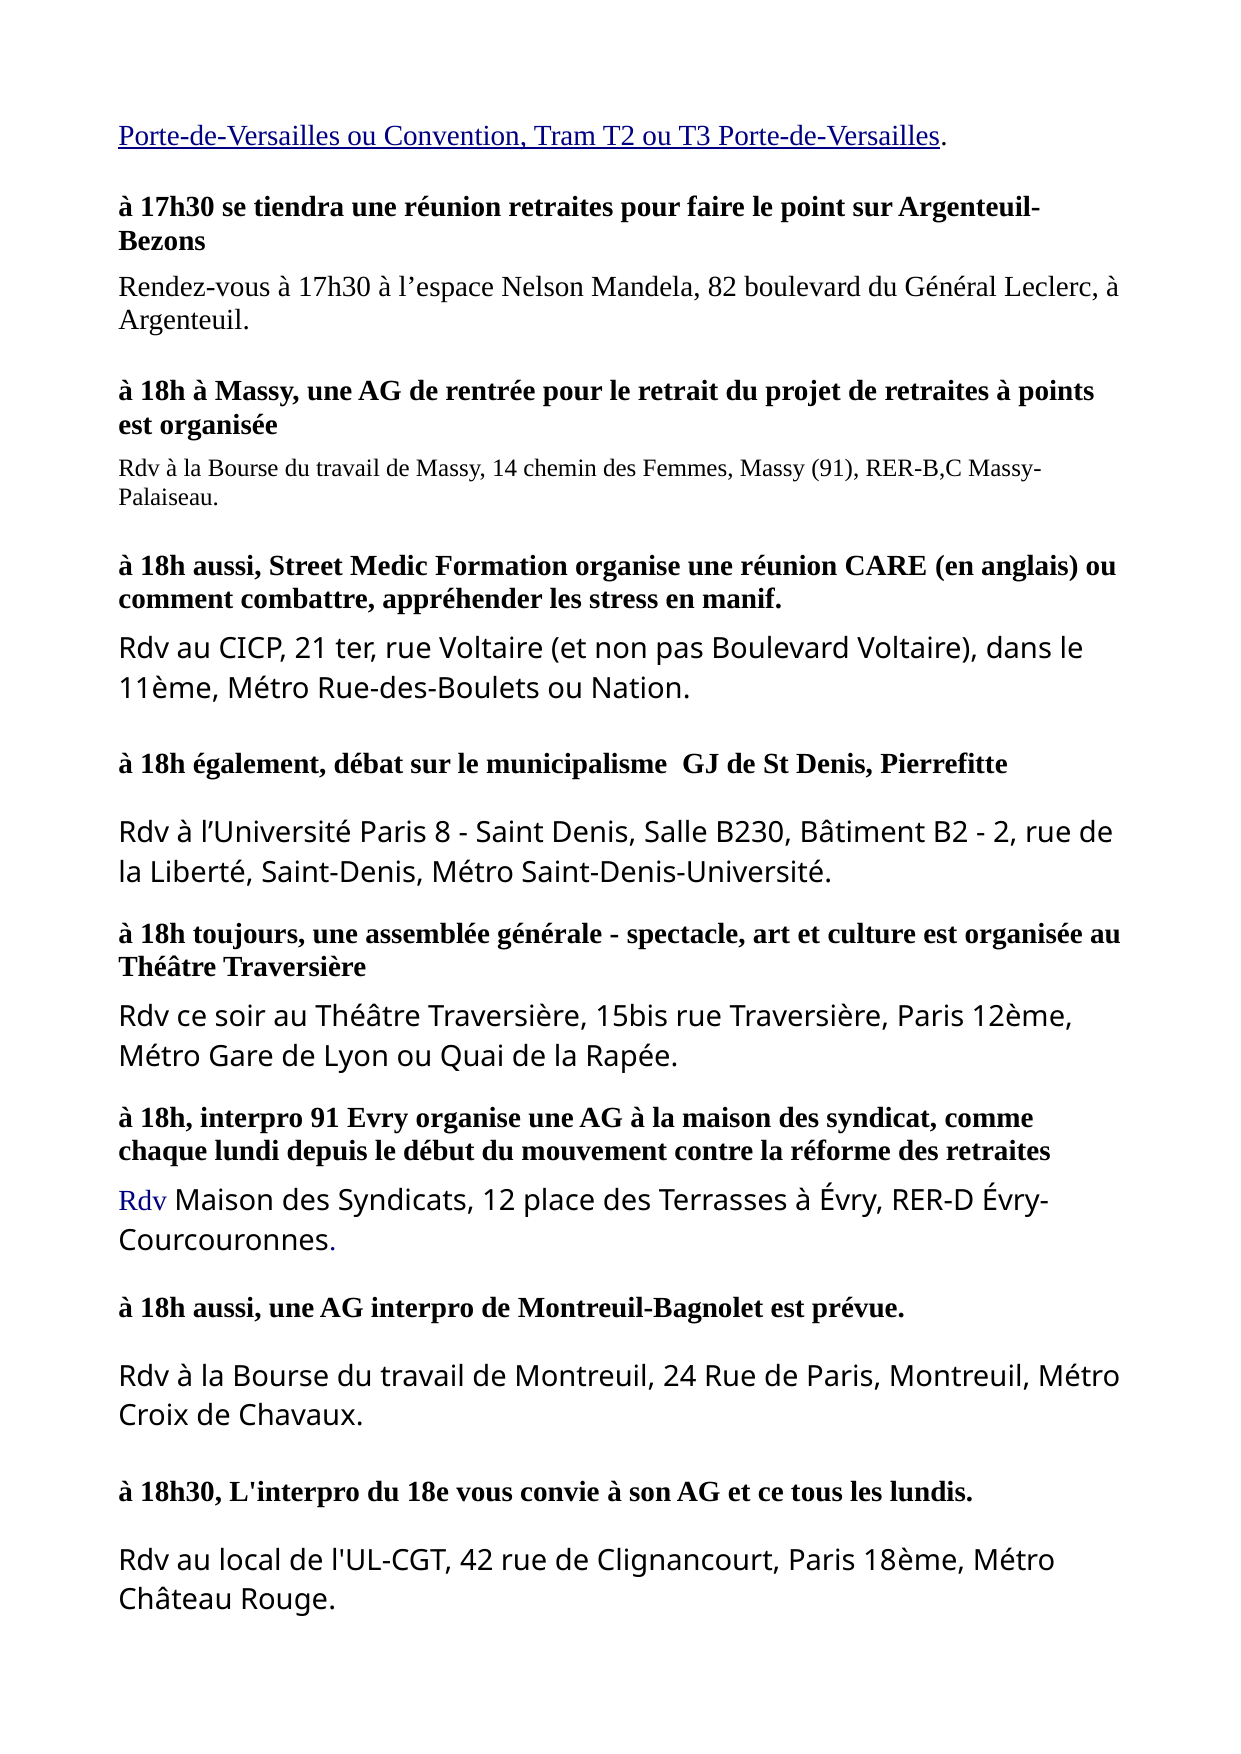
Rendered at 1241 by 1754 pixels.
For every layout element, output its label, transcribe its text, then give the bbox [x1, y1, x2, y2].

text Rdv au CICP, 21 ter, rue Voltaire (et non pas Boulevard Voltaire), dans le 11ème, Métro Rue-des-Boulets ou Nation. [118, 627, 1122, 707]
subtitle à 18h toujours, une assemblée générale - spectacle, art et culture est organisée au Théâtre Traversière [118, 916, 1122, 983]
text à 18h30, L'interpro du 18e vous convie à son AG et ce tous les lundis. [118, 1474, 1122, 1507]
text Rdv à l’Université Paris 8 - Saint Denis, Salle B230, Bâtiment B2 - 2, rue de la Liberté, Saint-Denis, Métro Saint-Denis-Université. [118, 811, 1122, 891]
text Rdv Maison des Syndicats, 12 place des Terrasses à Évry, RER-D Évry-Courcouronnes. [118, 1179, 1122, 1259]
text Rdv au local de l'UL-CGT, 42 rue de Clignancourt, Paris 18ème, Métro Château Rouge. [118, 1539, 1122, 1618]
text à 18h également, débat sur le municipalisme GJ de St Denis, Pierrefitte [118, 747, 1122, 780]
text Rdv à la Bourse du travail de Montreuil, 24 Rue de Paris, Montreuil, Métro Croix de Chavaux. [118, 1355, 1122, 1434]
subtitle à 17h30 se tiendra une réunion retraites pour faire le point sur Argenteuil-Bezons [118, 189, 1122, 256]
subtitle à 18h aussi, Street Medic Formation organise une réunion CARE (en anglais) ou comment combattre, appréhender les stress en manif. [118, 548, 1122, 615]
text Rdv ce soir au Théâtre Traversière, 15bis rue Traversière, Paris 12ème, Métro Gare de Lyon ou Quai de la Rapée. [118, 995, 1122, 1075]
text à 18h aussi, une AG interpro de Montreuil-Bagnolet est prévue. [118, 1290, 1122, 1323]
text Rendez-vous à 17h30 à l’espace Nelson Mandela, 82 boulevard du Général Leclerc, à Argenteuil. [118, 269, 1122, 336]
text Rdv à la Bourse du travail de Massy, 14 chemin des Femmes, Massy (91), RER-B,C Massy-Palaiseau. [118, 453, 1122, 510]
subtitle à 18h, interpro 91 Evry organise une AG à la maison des syndicat, comme chaque lundi depuis le début du mouvement contre la réforme des retraites [118, 1100, 1122, 1167]
text Porte-de-Versailles ou Convention, Tram T2 ou T3 Porte-de-Versailles. [118, 118, 1122, 152]
subtitle à 18h à Massy, une AG de rentrée pour le retrait du projet de retraites à points est organisée [118, 373, 1122, 440]
